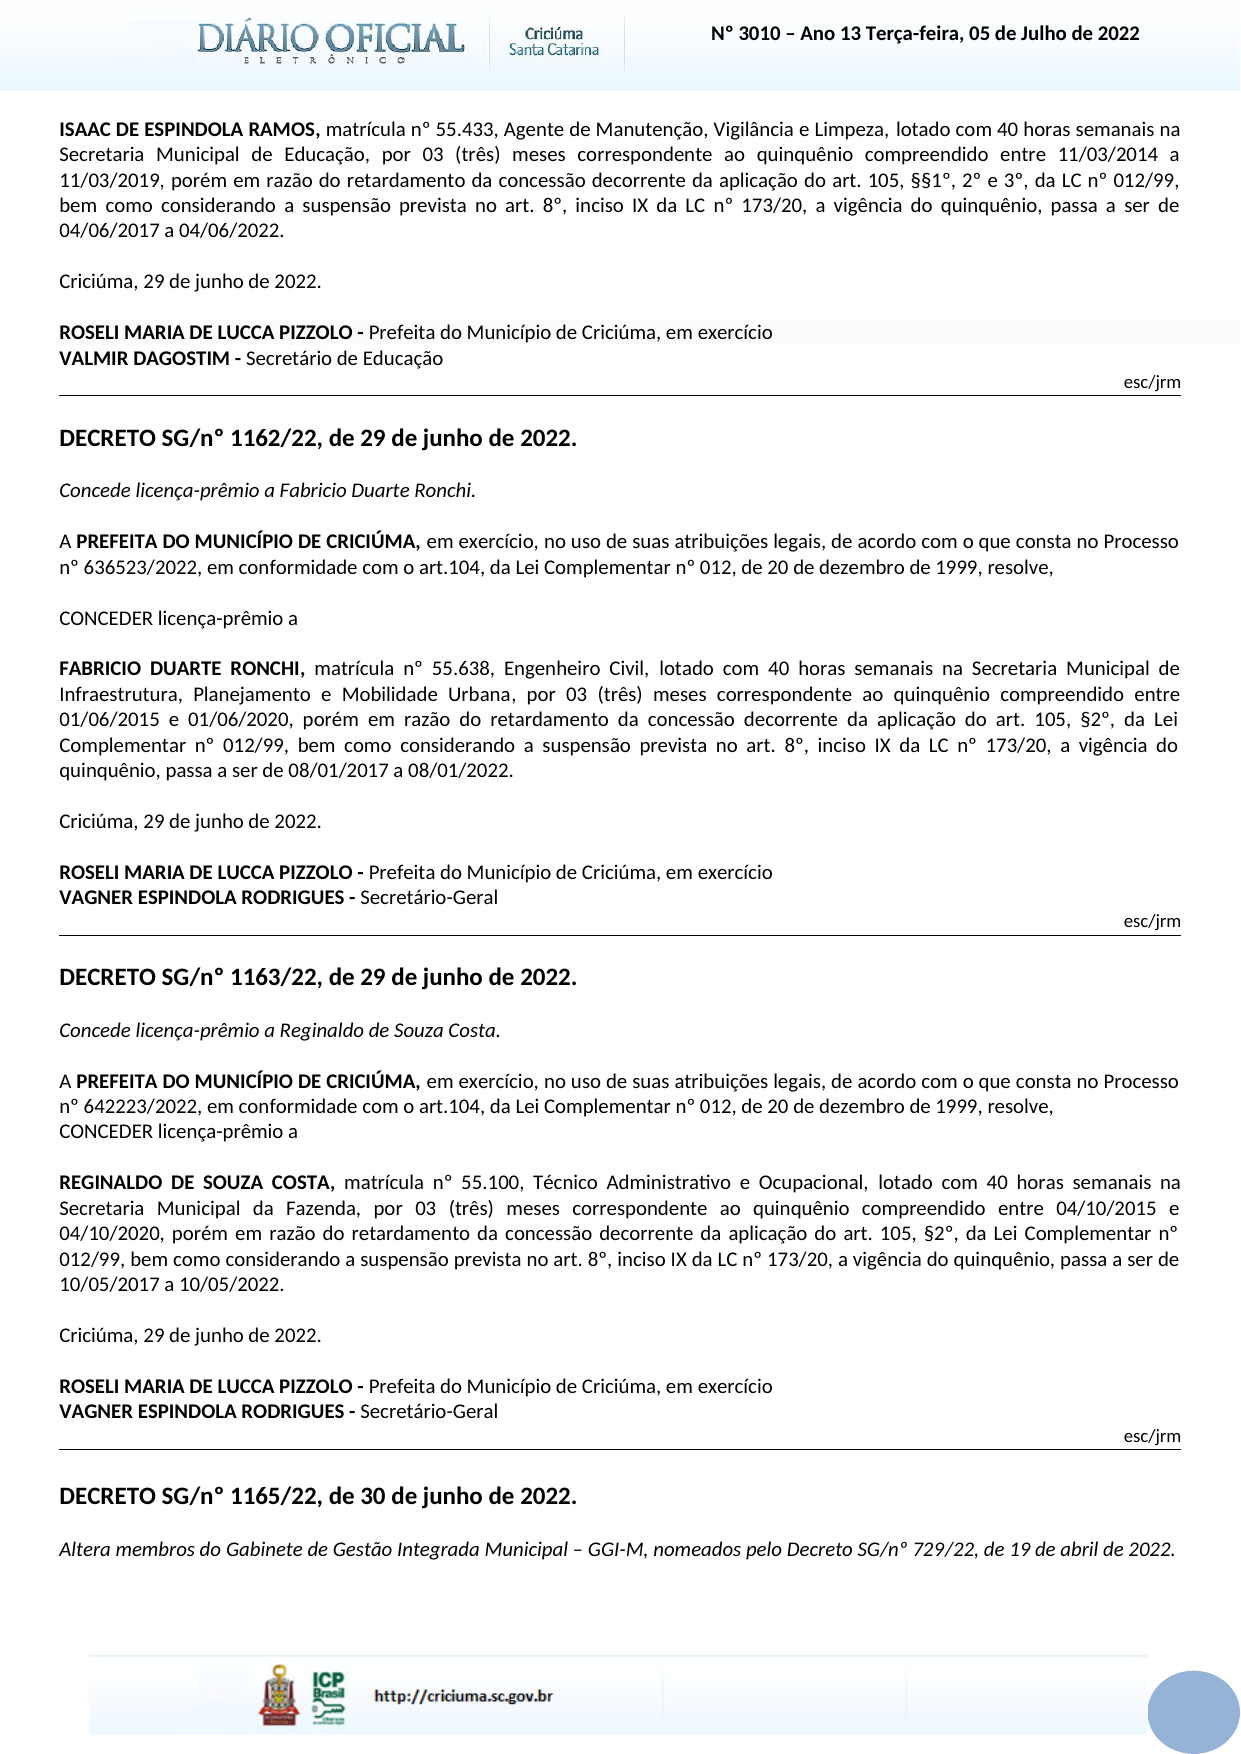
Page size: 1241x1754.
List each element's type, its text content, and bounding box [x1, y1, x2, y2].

text VALMIR DAGOSTIM - Secretário de Educação [59, 345, 1240, 370]
text A PREFEITA DO MUNICÍPIO DE CRICIÚMA, em exercício, no uso de suas atribuições legais, de acordo com o que consta no Processo nº 642223/2022, em conformidade com o art.104, da Lei Complementar nº 012, de 20 de dezembro de 1999, resolve, [59, 1068, 1181, 1119]
text ROSELI MARIA DE LUCCA PIZZOLO - Prefeita do Município de Criciúma, em exercício [59, 319, 1240, 345]
text esc/jrm [59, 910, 1181, 935]
text Criciúma, 29 de junho de 2022. [59, 268, 1181, 294]
text VAGNER ESPINDOLA RODRIGUES - Secretário-Geral [59, 884, 1240, 910]
text DECRETO SG/nº 1163/22, de 29 de junho de 2022. [59, 961, 1181, 992]
text esc/jrm [59, 370, 1181, 395]
text CONCEDER licença-prêmio a [59, 1119, 1181, 1144]
text Concede licença-prêmio a Fabricio Duarte Ronchi. [59, 478, 1181, 503]
text FABRICIO DUARTE RONCHI, matrícula nº 55.638, Engenheiro Civil, lotado com 40 horas semanais na Secretaria Municipal de Infraestrutura, Planejamento e Mobilidade Urbana, por 03 (três) meses correspondente ao quinquênio compreendido entre 01/06/2015 e 01/06/2020, porém em razão do retardamento da concessão decorrente da aplicação do art. 105, §2º, da Lei Complementar nº 012/99, bem como considerando a suspensão prevista no art. 8º, inciso IX da LC nº 173/20, a vigência do quinquênio, passa a ser de 08/01/2017 a 08/01/2022. [59, 656, 1181, 783]
text esc/jrm [59, 1424, 1181, 1449]
text DECRETO SG/nº 1162/22, de 29 de junho de 2022. [59, 422, 1181, 452]
text A PREFEITA DO MUNICÍPIO DE CRICIÚMA, em exercício, no uso de suas atribuições legais, de acordo com o que consta no Processo nº 636523/2022, em conformidade com o art.104, da Lei Complementar nº 012, de 20 de dezembro de 1999, resolve, [59, 528, 1181, 579]
text VAGNER ESPINDOLA RODRIGUES - Secretário-Geral [59, 1398, 1240, 1424]
text Criciúma, 29 de junho de 2022. [59, 1322, 1181, 1347]
text REGINALDO DE SOUZA COSTA, matrícula nº 55.100, Técnico Administrativo e Ocupacional, lotado com 40 horas semanais na Secretaria Municipal da Fazenda, por 03 (três) meses correspondente ao quinquênio compreendido entre 04/10/2015 e 04/10/2020, porém em razão do retardamento da concessão decorrente da aplicação do art. 105, §2º, da Lei Complementar nº 012/99, bem como considerando a suspensão prevista no art. 8º, inciso IX da LC nº 173/20, a vigência do quinquênio, passa a ser de 10/05/2017 a 10/05/2022. [59, 1169, 1181, 1297]
text ROSELI MARIA DE LUCCA PIZZOLO - Prefeita do Município de Criciúma, em exercício [59, 1373, 1240, 1398]
text Altera membros do Gabinete de Gestão Integrada Municipal – GGI-M, nomeados pelo Decreto SG/nº 729/22, de 19 de abril de 2022. [59, 1536, 1181, 1562]
text CONCEDER licença-prêmio a [59, 605, 1181, 630]
text Criciúma, 29 de junho de 2022. [59, 808, 1181, 833]
text ISAAC DE ESPINDOLA RAMOS, matrícula nº 55.433, Agente de Manutenção, Vigilância e Limpeza, lotado com 40 horas semanais na Secretaria Municipal de Educação, por 03 (três) meses correspondente ao quinquênio compreendido entre 11/03/2014 a 11/03/2019, porém em razão do retardamento da concessão decorrente da aplicação do art. 105, §§1º, 2º e 3º, da LC nº 012/99, bem como considerando a suspensão prevista no art. 8º, inciso IX da LC nº 173/20, a vigência do quinquênio, passa a ser de 04/06/2017 a 04/06/2022. [59, 116, 1181, 243]
text DECRETO SG/nº 1165/22, de 30 de junho de 2022. [59, 1480, 1181, 1511]
text Concede licença-prêmio a Reginaldo de Souza Costa. [59, 1017, 1181, 1042]
text ROSELI MARIA DE LUCCA PIZZOLO - Prefeita do Município de Criciúma, em exercício [59, 859, 1240, 884]
